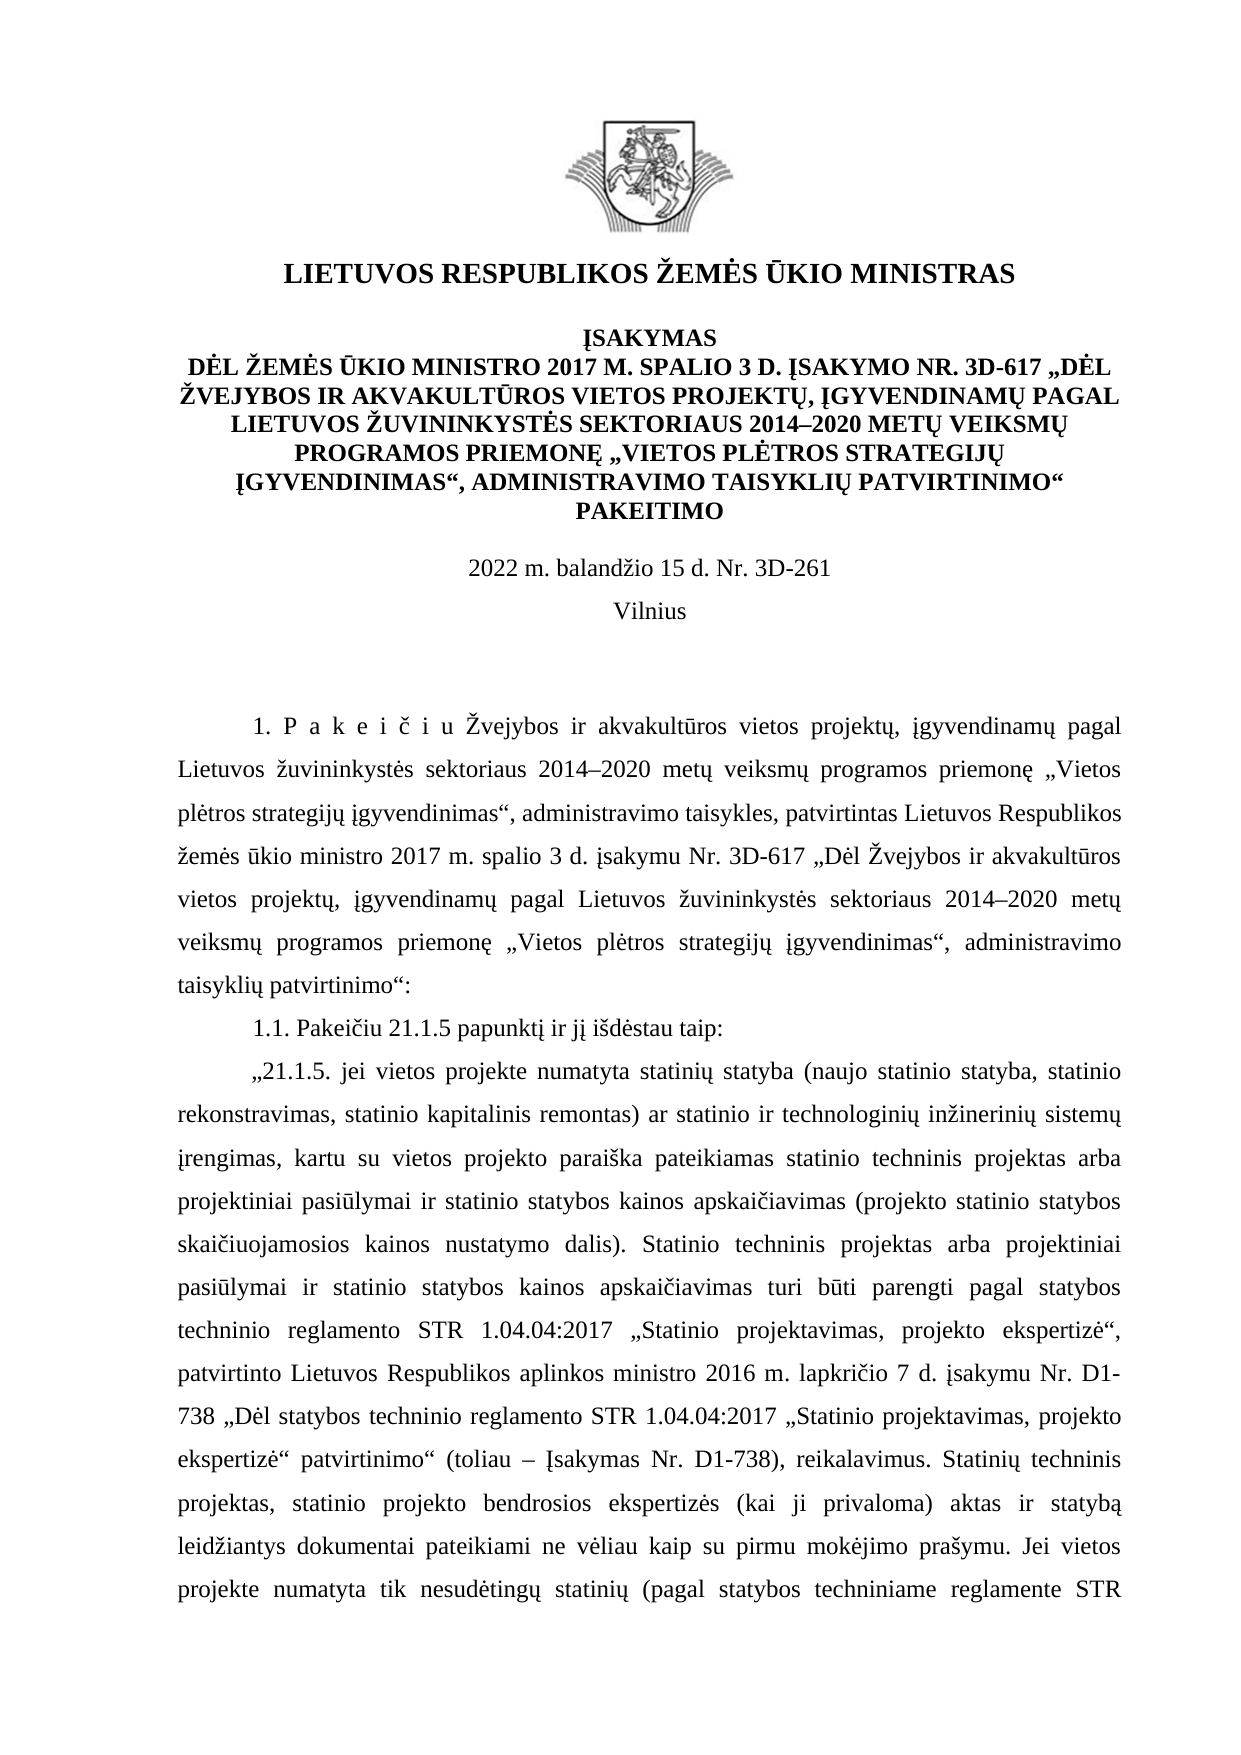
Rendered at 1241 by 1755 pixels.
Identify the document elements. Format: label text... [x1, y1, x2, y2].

text DĖL ŽEMĖS ŪKIO MINISTRO 2017 M. SPALIO 3 D. ĮSAKYMO NR. 3D-617 „DĖL ŽVEJYBOS IR AKVAKULTŪROS VIETOS PROJEKTŲ, ĮGYVENDINAMŲ PAGAL LIETUVOS ŽUVININKYSTĖS SEKTORIAUS 2014–2020 METŲ VEIKSMŲ PROGRAMOS PRIEMONĘ „VIETOS PLĖTROS STRATEGIJŲ ĮGYVENDINIMAS“, ADMINISTRAVIMO TAISYKLIŲ PATVIRTINIMO“ PAKEITIMO [177, 352, 1122, 524]
text Vilnius [177, 596, 1122, 625]
text 1.1. Pakeičiu 21.1.5 papunktį ir jį išdėstau taip: [252, 1013, 1122, 1042]
text „21.1.5. jei vietos projekte numatyta statinių statyba (naujo statinio statyba, statinio rekonstravimas, statinio kapitalinis remontas) ar statinio ir technologinių inžinerinių sistemų įrengimas, kartu su vietos projekto paraiška pateikiamas statinio techninis projektas arba projektiniai pasiūlymai ir statinio statybos kainos apskaičiavimas (projekto statinio statybos skaičiuojamosios kainos nustatymo dalis). Statinio techninis projektas arba projektiniai pasiūlymai ir statinio statybos kainos apskaičiavimas turi būti parengti pagal statybos techninio reglamento STR 1.04.04:2017 „Statinio projektavimas, projekto ekspertizė“, patvirtinto Lietuvos Respublikos aplinkos ministro 2016 m. lapkričio 7 d. įsakymu Nr. D1-738 „Dėl statybos techninio reglamento STR 1.04.04:2017 „Statinio projektavimas, projekto ekspertizė“ patvirtinimo“ (toliau – Įsakymas Nr. D1-738), reikalavimus. Statinių techninis projektas, statinio projekto bendrosios ekspertizės (kai ji privaloma) aktas ir statybą leidžiantys dokumentai pateikiami ne vėliau kaip su pirmu mokėjimo prašymu. Jei vietos projekte numatyta tik nesudėtingų statinių (pagal statybos techniniame reglamente STR [177, 1056, 1122, 1603]
text ĮSAKYMAS [177, 323, 1122, 352]
text 1. P a k e i č i u Žvejybos ir akvakultūros vietos projektų, įgyvendinamų pagal Lietuvos žuvininkystės sektoriaus 2014–2020 metų veiksmų programos priemonę „Vietos plėtros strategijų įgyvendinimas“, administravimo taisykles, patvirtintas Lietuvos Respublikos žemės ūkio ministro 2017 m. spalio 3 d. įsakymu Nr. 3D-617 „Dėl Žvejybos ir akvakultūros vietos projektų, įgyvendinamų pagal Lietuvos žuvininkystės sektoriaus 2014–2020 metų veiksmų programos priemonę „Vietos plėtros strategijų įgyvendinimas“, administravimo taisyklių patvirtinimo“: [177, 711, 1122, 999]
text 2022 m. balandžio 15 d. Nr. 3D-261 [177, 553, 1122, 582]
text LIETUVOS RESPUBLIKOS ŽEMĖS ŪKIO MINISTRAS [177, 256, 1122, 290]
